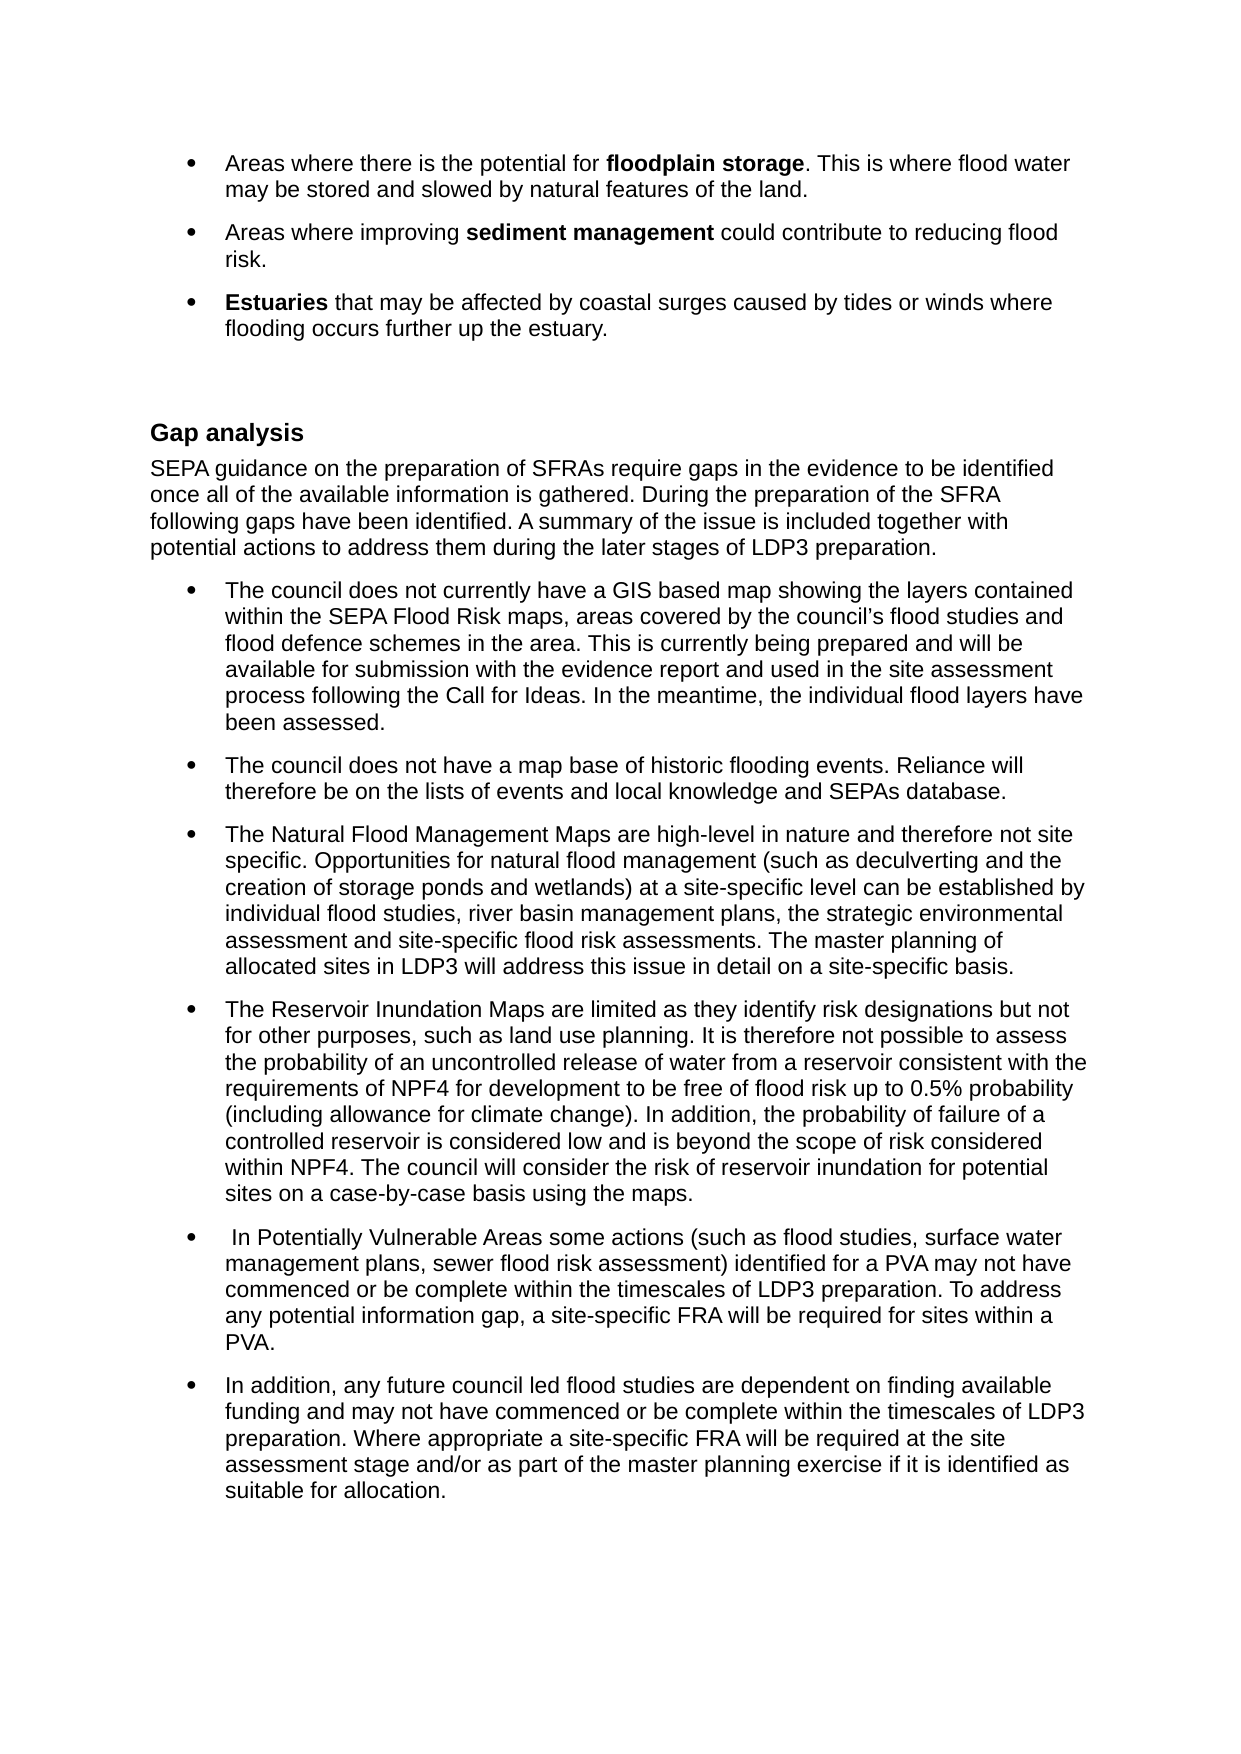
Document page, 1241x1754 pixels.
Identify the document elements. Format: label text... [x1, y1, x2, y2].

subtitle Gap analysis [150, 418, 1090, 447]
list Areas where improving sediment management could contribute to reducing flood risk. [187, 219, 1090, 272]
list The council does not currently have a GIS based map showing the layers contained within the SEPA Flood Risk maps, areas covered by the council’s flood studies and flood defence schemes in the area. This is currently being prepared and will be available for submission with the evidence report and used in the site assessment process following the Call for Ideas. In the meantime, the individual flood layers have been assessed. [187, 577, 1090, 735]
list Estuaries that may be affected by coastal surges caused by tides or winds where flooding occurs further up the estuary. [187, 289, 1090, 341]
list The Reservoir Inundation Maps are limited as they identify risk designations but not for other purposes, such as land use planning. It is therefore not possible to assess the probability of an uncontrolled release of water from a reservoir consistent with the requirements of NPF4 for development to be free of flood risk up to 0.5% probability (including allowance for climate change). In addition, the probability of failure of a controlled reservoir is considered low and is beyond the scope of risk considered within NPF4. The council will consider the risk of reservoir inundation for potential sites on a case-by-case basis using the maps. [187, 996, 1090, 1207]
list The council does not have a map base of historic flooding events. Reliance will therefore be on the lists of events and local knowledge and SEPAs database. [187, 752, 1090, 804]
list In Potentially Vulnerable Areas some actions (such as flood studies, surface water management plans, sewer flood risk assessment) identified for a PVA may not have commenced or be complete within the timescales of LDP3 preparation. To address any potential information gap, a site-specific FRA will be required for sites within a PVA. [187, 1223, 1090, 1355]
text SEPA guidance on the preparation of SFRAs require gaps in the evidence to be identified once all of the available information is gathered. During the preparation of the SFRA following gaps have been identified. A summary of the issue is included together with potential actions to address them during the later stages of LDP3 preparation. [150, 455, 1090, 560]
list The Natural Flood Management Maps are high-level in nature and therefore not site specific. Opportunities for natural flood management (such as deculverting and the creation of storage ponds and wetlands) at a site-specific level can be established by individual flood studies, river basin management plans, the strategic environmental assessment and site-specific flood risk assessments. The master planning of allocated sites in LDP3 will address this issue in detail on a site-specific basis. [187, 821, 1090, 979]
list In addition, any future council led flood studies are dependent on finding available funding and may not have commenced or be complete within the timescales of LDP3 preparation. Where appropriate a site-specific FRA will be required at the site assessment stage and/or as part of the master planning exercise if it is identified as suitable for allocation. [187, 1372, 1090, 1504]
list Areas where there is the potential for floodplain storage. This is where flood water may be stored and slowed by natural features of the land. [187, 150, 1090, 203]
